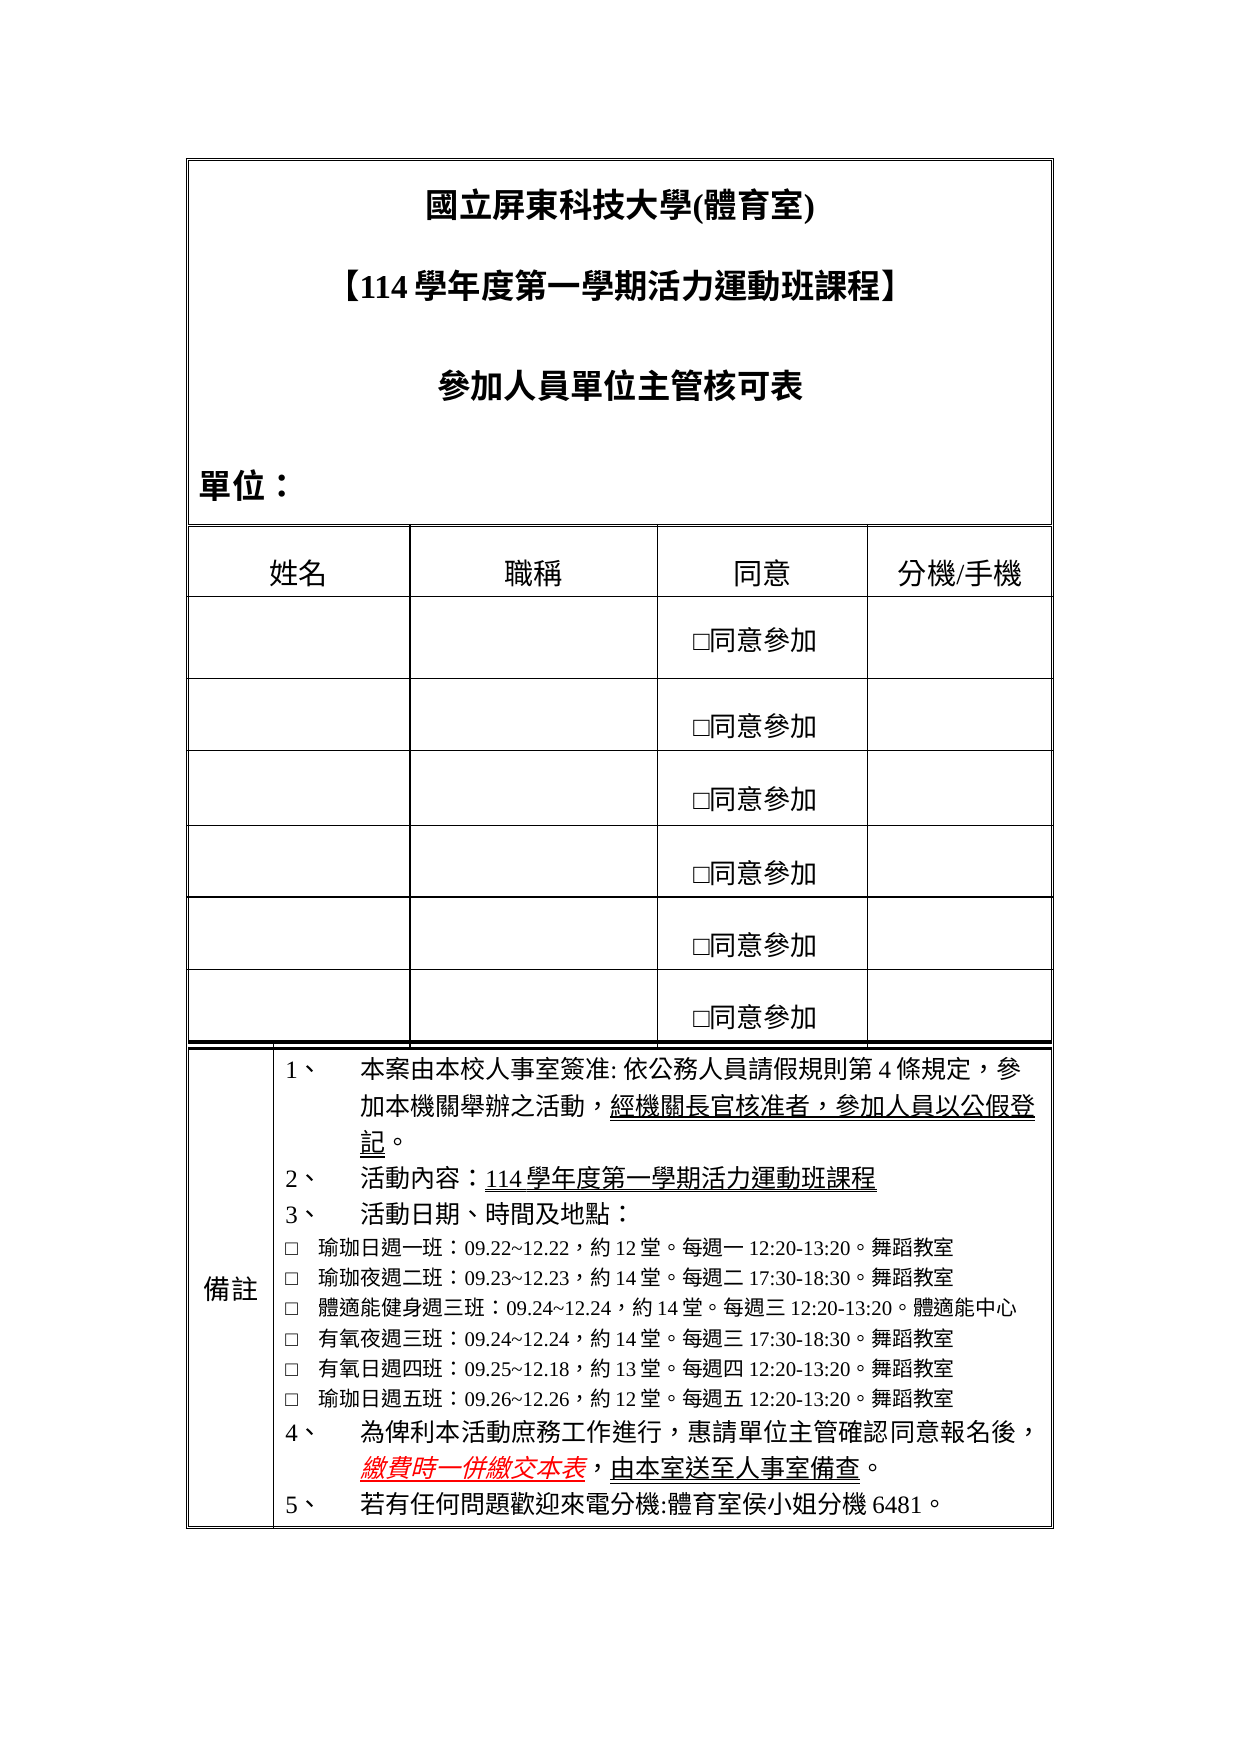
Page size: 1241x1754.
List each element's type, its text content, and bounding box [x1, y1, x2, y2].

table_cell [411, 679, 657, 749]
table_cell [868, 898, 1051, 968]
table_cell □同意參加 [658, 898, 867, 968]
table_cell [411, 826, 657, 896]
table_header 國立屏東科技大學(體育室) 【114學年度第一學期活力運動班課程】 參加人員單位主管核可表 單位： [189, 161, 1051, 524]
table_cell □同意參加 [658, 970, 867, 1040]
table_cell 姓名 [189, 527, 409, 596]
table_cell □同意參加 [658, 679, 867, 749]
table_cell [868, 679, 1051, 749]
table_cell [868, 597, 1051, 677]
table_cell 本案由本校人事室簽准: 依公務人員請假規則第4條規定，參加本機關舉辦之活動，經機關長官核准者，參加人員以公假登記。 活動內容：114學年度第一學期活力運動班課程 活動日期、時間及地點： □ 瑜珈日週一班：09.22~12.22，約12堂。每週一12:20-13:20。舞蹈教室 □ 瑜珈夜週二班：09.23~12.23，約14堂。每週二17:30-18:30。舞蹈教室 □ 體適能健身週三班：09.24~12.24，約14堂。每週三12:20-13:20。體適能中心 □ 有氧夜週三班：09.24~12.24，約14堂。每週三17:30-18:30。舞蹈教室 □ 有氧日週四班：09.25~12.18，約13堂。每週四12:20-13:20。舞蹈教室 □ 瑜珈日週五班：09.26~12.26，約12堂。每週五12:20-13:20。舞蹈教室 為俾利本活動庶務工作進行，惠請單位主管確認同意報名後，繳費時一併繳交本表，由本室送至人事室備查。 若有任何問題歡迎來電分機:體育室侯小姐分機6481。 [868, 1040, 1053, 1526]
table_cell 職稱 [411, 527, 657, 596]
table_cell [189, 597, 409, 677]
table_cell [868, 826, 1051, 896]
table_cell 備註 [189, 1050, 273, 1526]
table_cell □同意參加 [658, 597, 867, 677]
table_cell [411, 751, 657, 824]
table_cell □同意參加 [658, 826, 867, 896]
table_cell [189, 826, 409, 896]
table_cell [868, 970, 1051, 1040]
table_cell □同意參加 [658, 751, 867, 824]
table_cell [411, 898, 657, 968]
table_cell [189, 679, 409, 749]
table_cell [411, 597, 657, 677]
table_cell 同意 [658, 527, 867, 596]
table_cell [189, 751, 409, 824]
table_cell [411, 970, 657, 1040]
table_cell [868, 751, 1051, 824]
table_cell 分機/手機 [868, 527, 1051, 596]
table_cell 本案由本校人事室簽准: 依公務人員請假規則第4條規定，參加本機關舉辦之活動，經機關長官核准者，參加人員以公假登記。 活動內容：114學年度第一學期活力運動班課程 活動日期、時間及地點： □ 瑜珈日週一班：09.22~12.22，約12堂。每週一12:20-13:20。舞蹈教室 □ 瑜珈夜週二班：09.23~12.23，約14堂。每週二17:30-18:30。舞蹈教室 □ 體適能健身週三班：09.24~12.24，約14堂。每週三12:20-13:20。體適能中心 □ 有氧夜週三班：09.24~12.24，約14堂。每週三17:30-18:30。舞蹈教室 □ 有氧日週四班：09.25~12.18，約13堂。每週四12:20-13:20。舞蹈教室 □ 瑜珈日週五班：09.26~12.26，約12堂。每週五12:20-13:20。舞蹈教室 為俾利本活動庶務工作進行，惠請單位主管確認同意報名後，繳費時一併繳交本表，由本室送至人事室備查。 若有任何問題歡迎來電分機:體育室侯小姐分機6481。 [274, 1050, 1051, 1526]
table_cell [189, 898, 409, 968]
table_cell [189, 970, 409, 1040]
